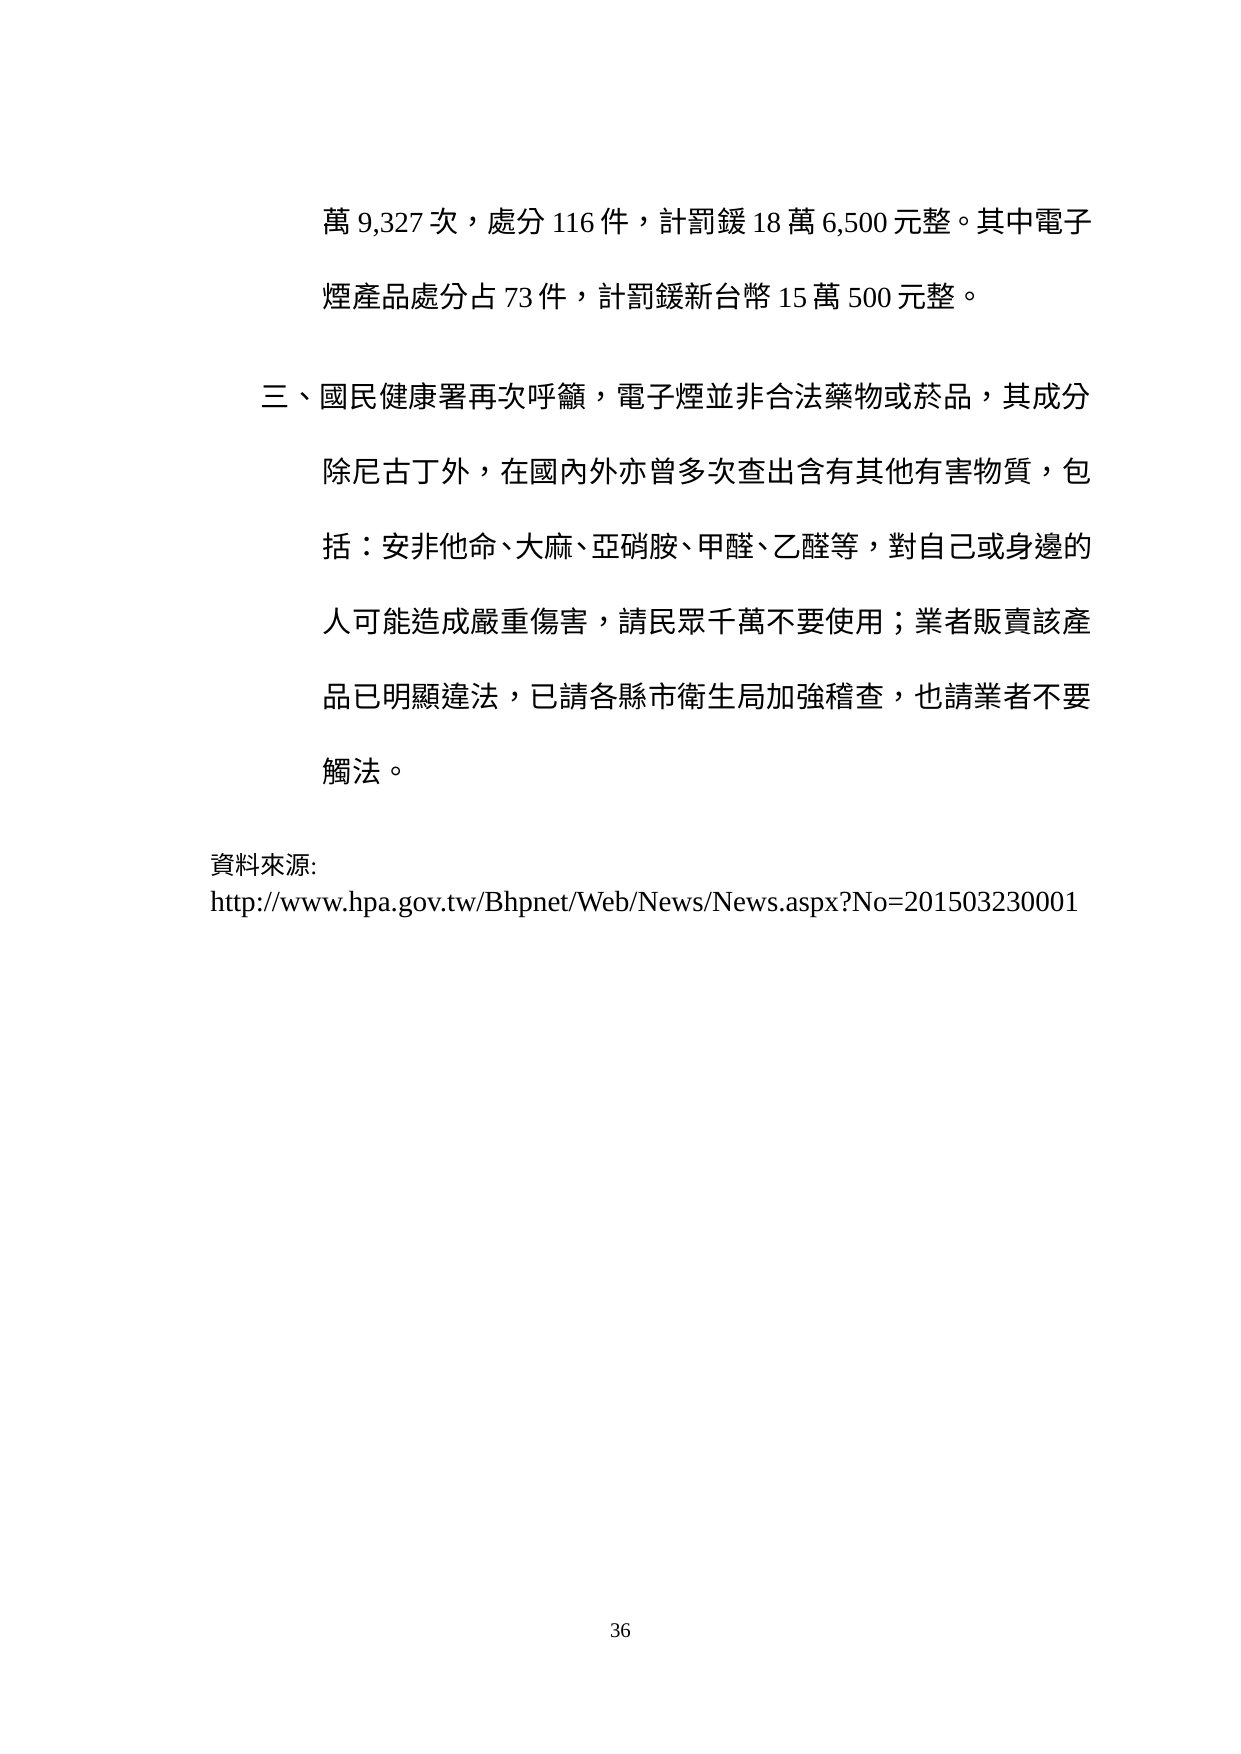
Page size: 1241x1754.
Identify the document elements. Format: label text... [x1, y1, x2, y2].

subtitle 萬9,327次，處分116件，計罰鍰18萬6,500元整。其中電子煙產品處分占73件，計罰鍰新台幣15萬500元整。 [260, 182, 1092, 332]
subtitle 資料來源: [210, 845, 1092, 882]
text http://www.hpa.gov.tw/Bhpnet/Web/News/News.aspx?No=201503230001 [148, 882, 1092, 920]
subtitle 三、國民健康署再次呼籲，電子煙並非合法藥物或菸品，其成分除尼古丁外，在國內外亦曾多次查出含有其他有害物質，包括：安非他命、大麻、亞硝胺、甲醛、乙醛等，對自己或身邊的人可能造成嚴重傷害，請民眾千萬不要使用；業者販賣該產品已明顯違法，已請各縣市衛生局加強稽查，也請業者不要觸法。 [260, 357, 1092, 807]
